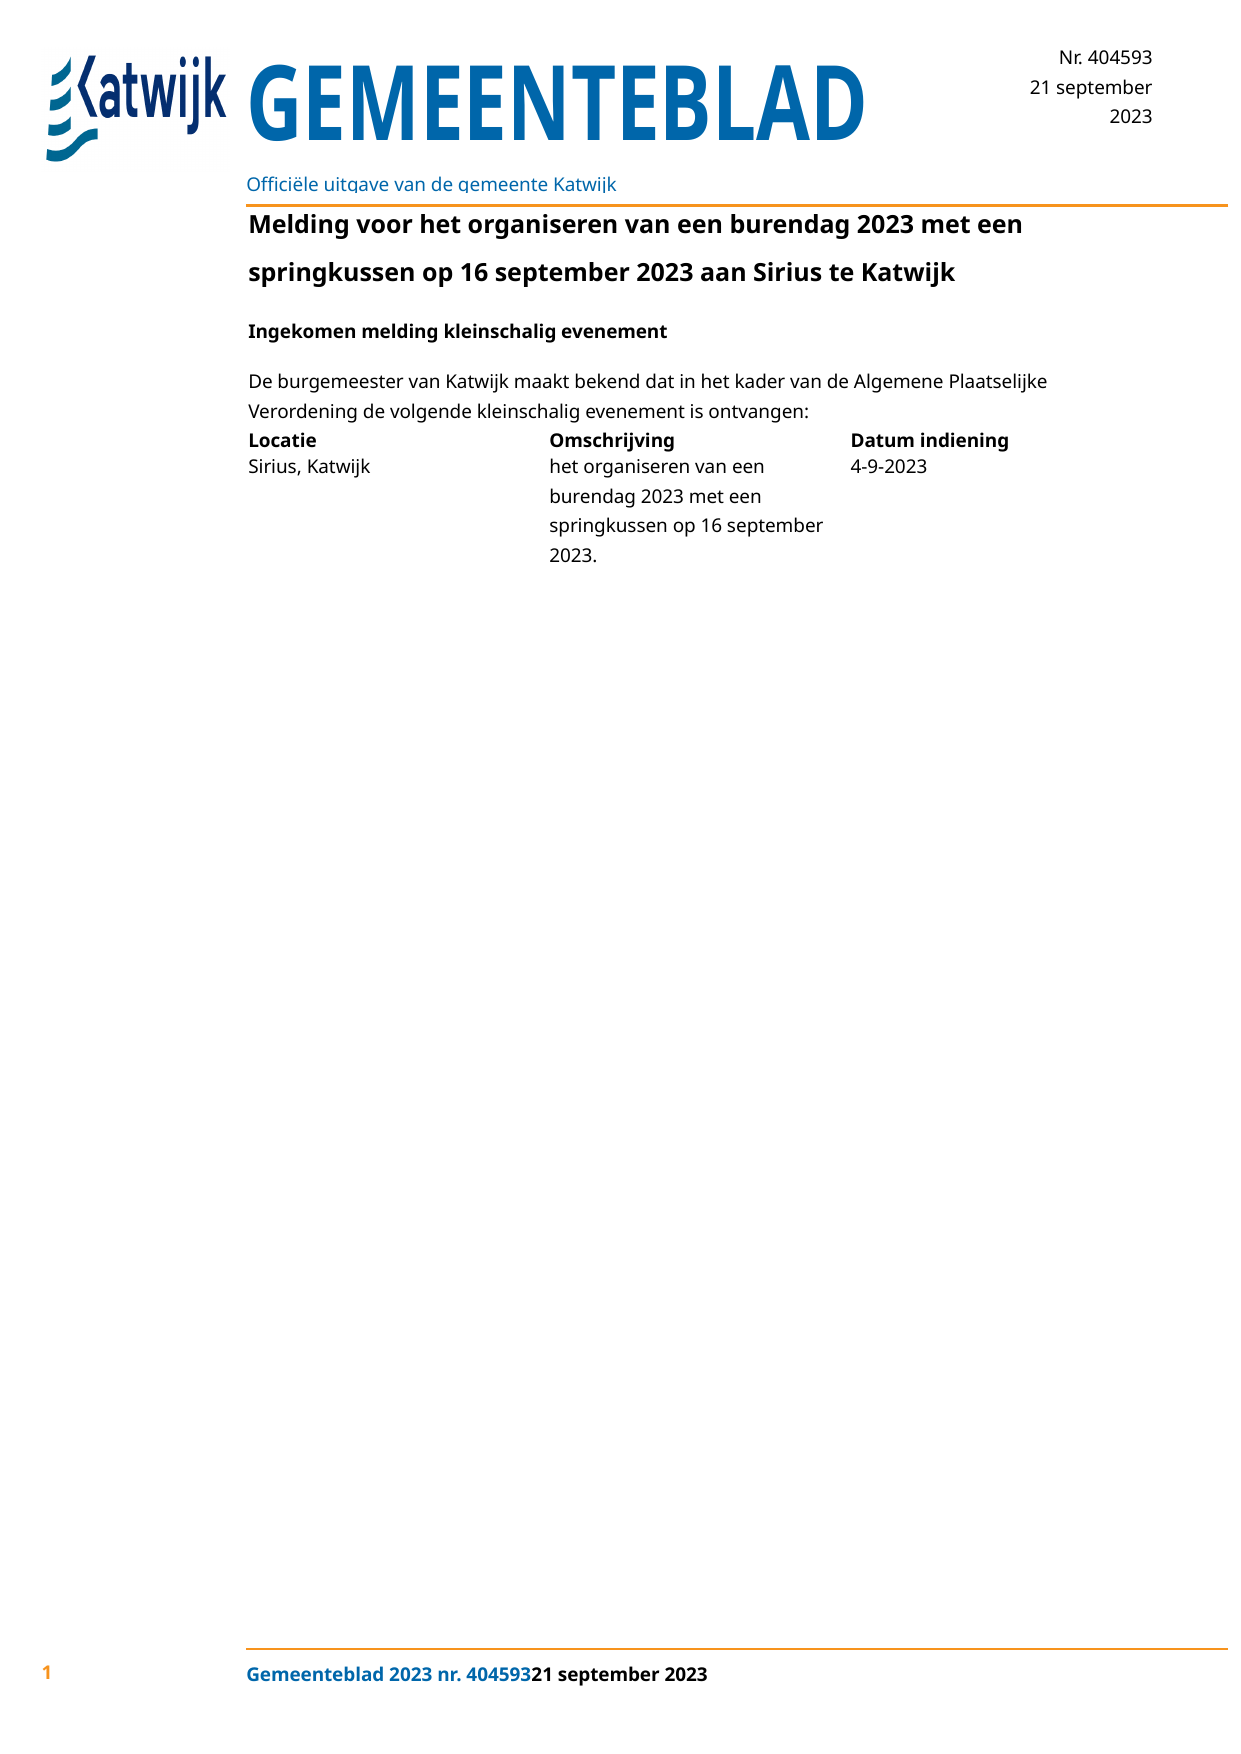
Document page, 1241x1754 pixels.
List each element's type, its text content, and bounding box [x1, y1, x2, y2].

text De burgemeester van Katwijk maakt bekend dat in het kader van de Algemene Plaatselijke Verordening de volgende kleinschalig evenement is ontvangen: [248, 368, 1152, 424]
text Melding voor het organiseren van een burendag 2023 met een springkussen op 16 september 2023 aan Sirius te Katwijk [248, 207, 1152, 288]
table_cell 4-9-2023 [850, 453, 1152, 568]
table_cell het organiseren van een burendag 2023 met een springkussen op 16 september 2023. [549, 453, 850, 568]
table_header Datum indiening [850, 428, 1152, 453]
table_header Omschrijving [549, 428, 850, 453]
text Ingekomen melding kleinschalig evenement [248, 318, 1152, 344]
table_cell Sirius, Katwijk [248, 453, 549, 568]
picture [41, 47, 231, 172]
table_header Locatie [248, 428, 549, 453]
